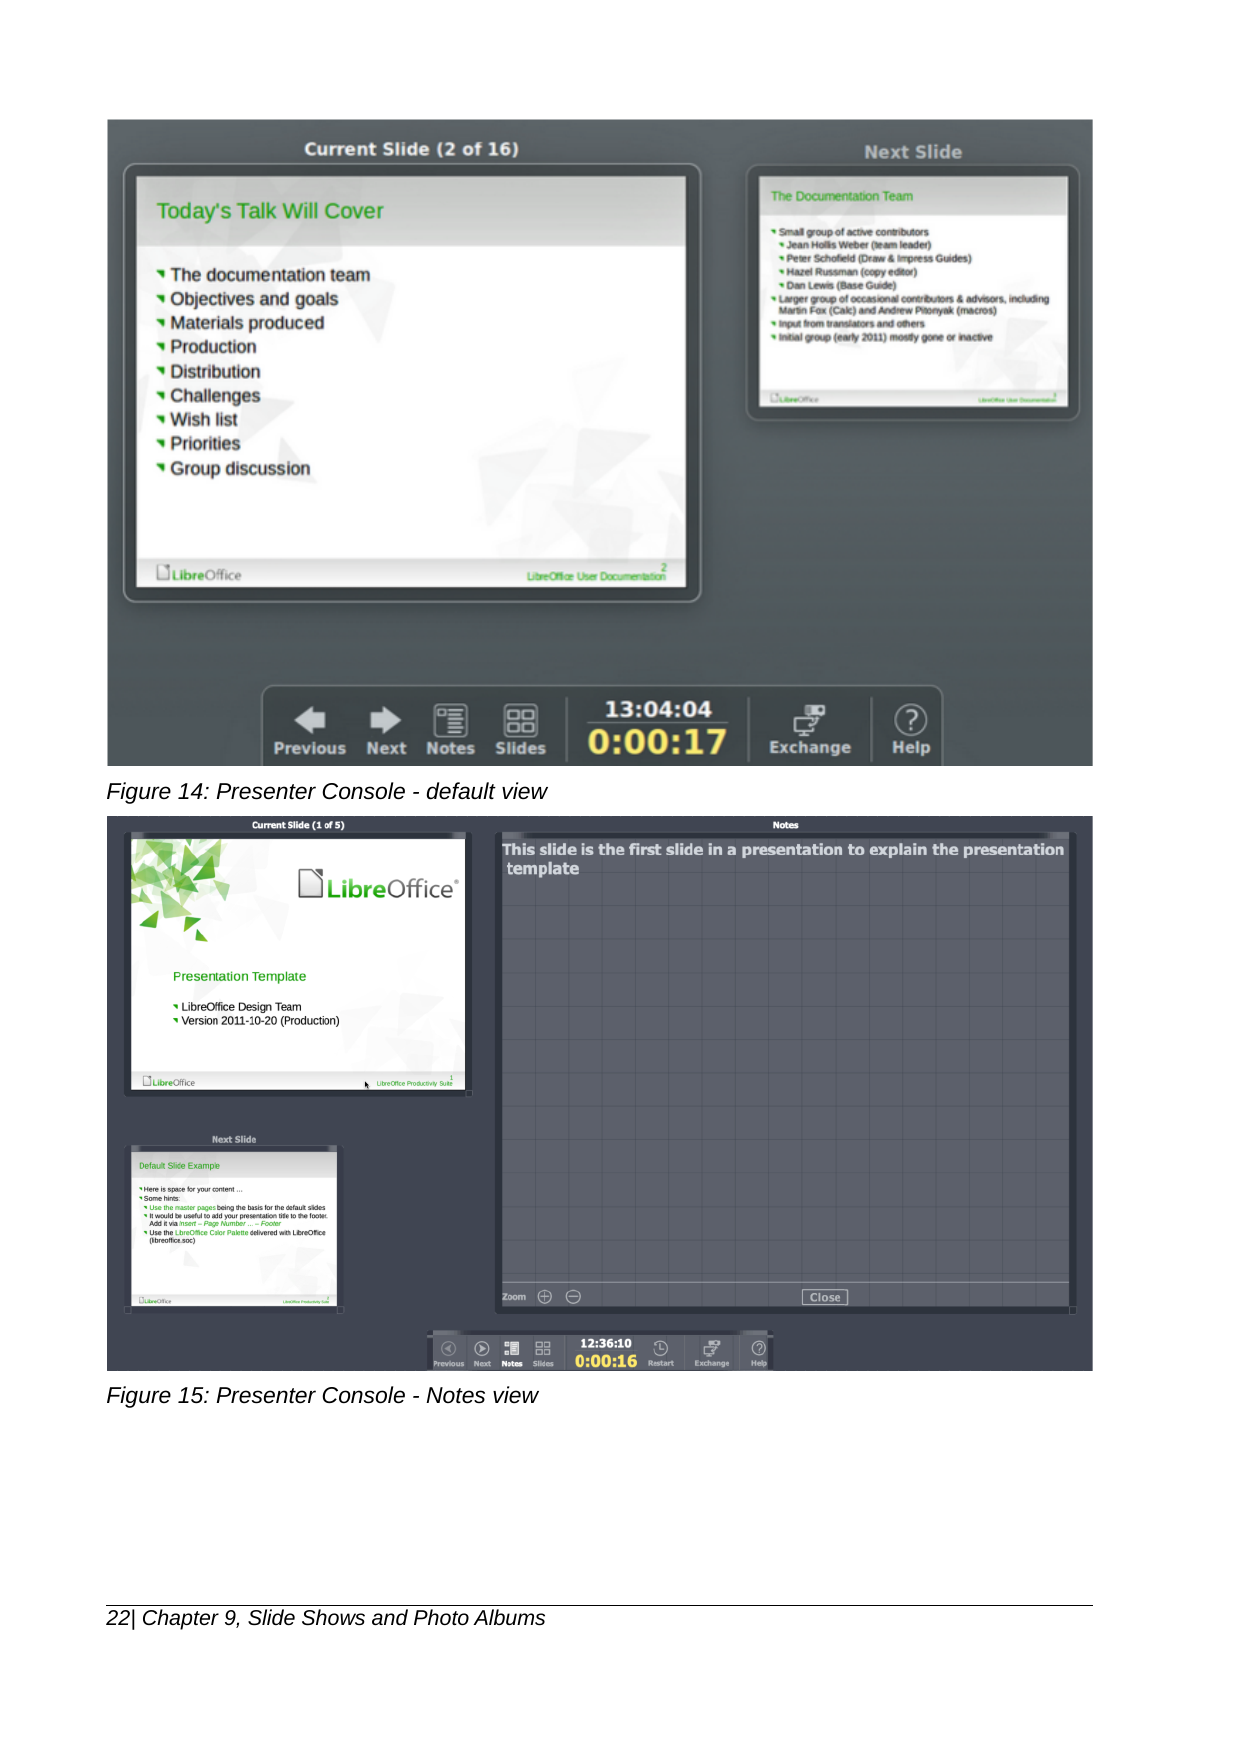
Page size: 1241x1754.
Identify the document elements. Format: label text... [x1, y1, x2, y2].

picture [106, 816, 1093, 1371]
text Figure 14: Presenter Console - default view [106, 778, 1093, 804]
text Figure 15: Presenter Console - Notes view [106, 1382, 1093, 1409]
picture [106, 118, 1093, 766]
